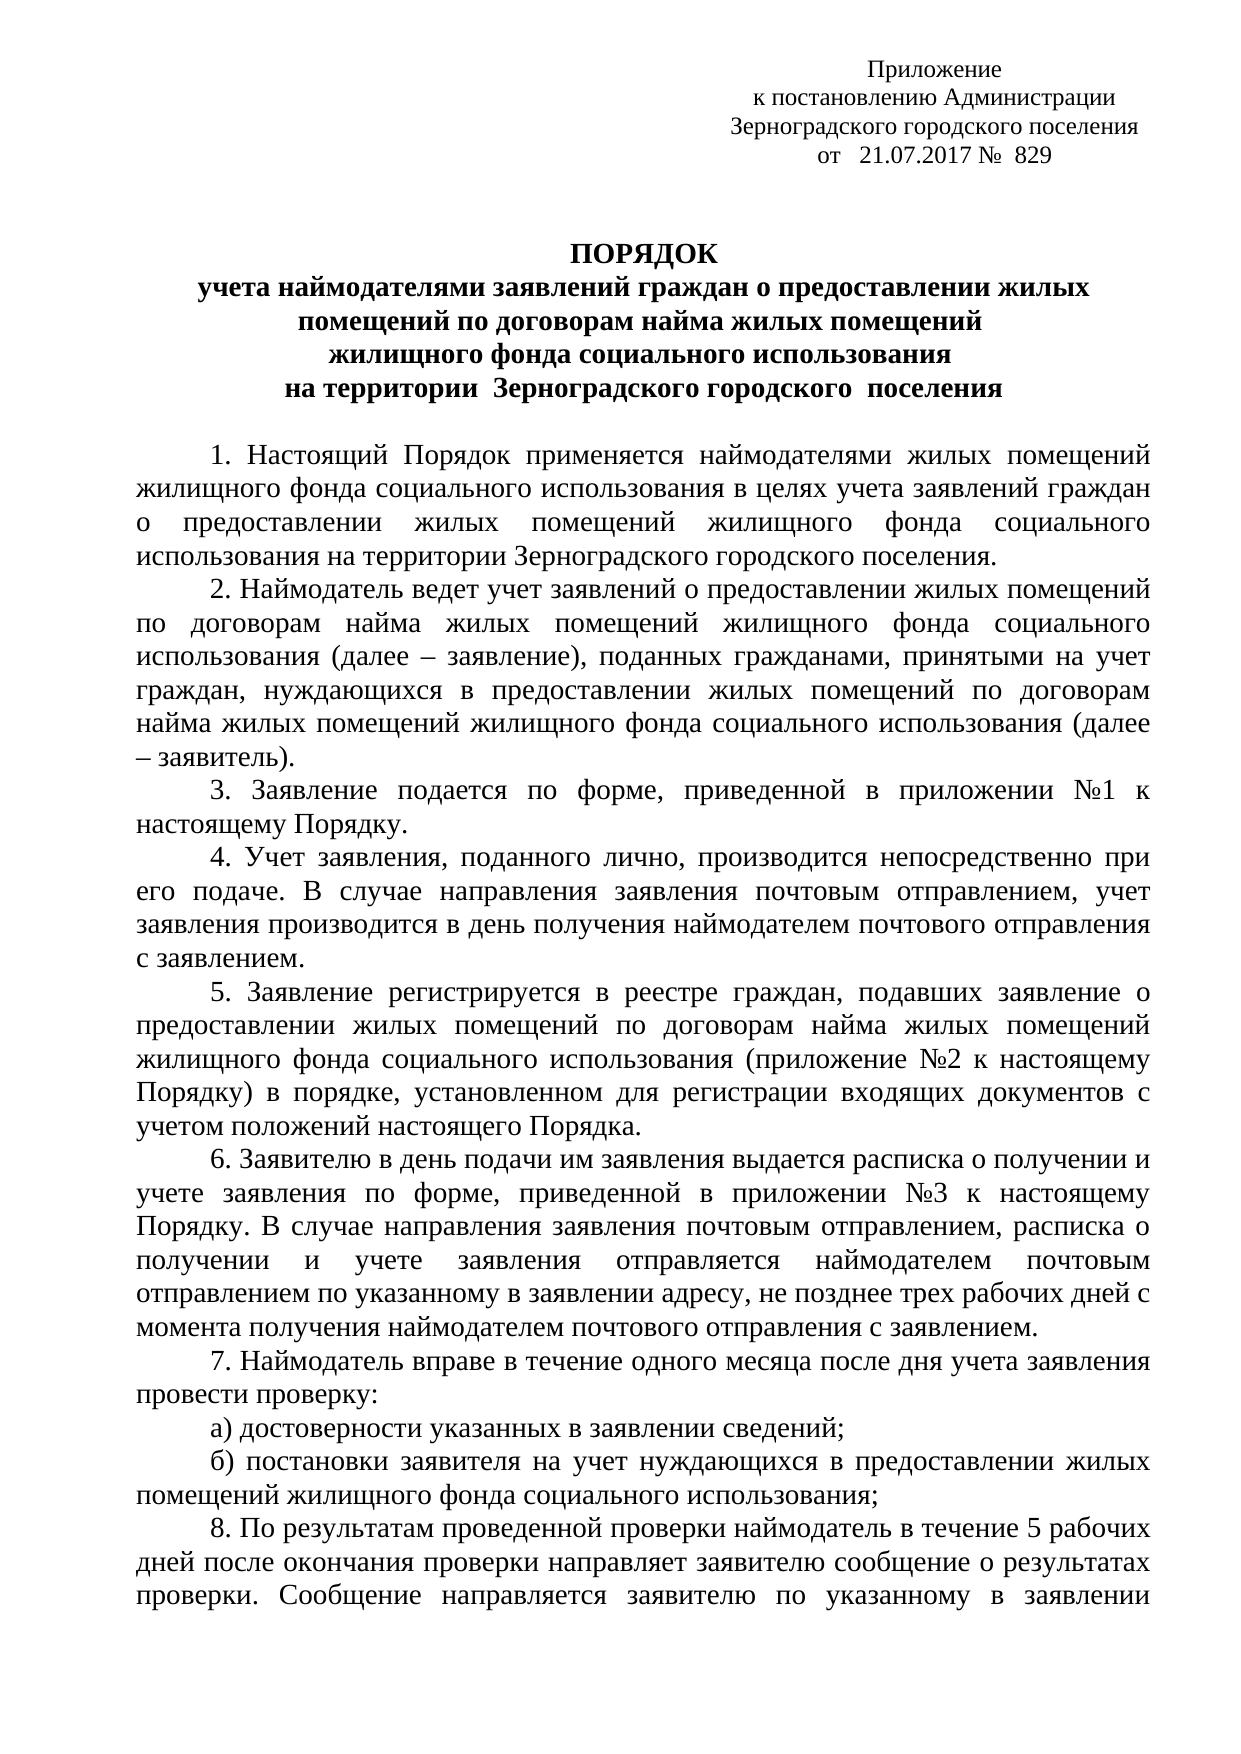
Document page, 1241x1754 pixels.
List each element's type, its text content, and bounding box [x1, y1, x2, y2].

text 3. Заявление подается по форме, приведенной в приложении №1 к настоящему Порядку. [136, 772, 1152, 839]
text помещений по договорам найма жилых помещений [136, 303, 1152, 336]
text 2. Наймодатель ведет учет заявлений о предоставлении жилых помещений по договорам найма жилых помещений жилищного фонда социального использования (далее – заявление), поданных гражданами, принятыми на учет граждан, нуждающихся в предоставлении жилых помещений по договорам найма жилых помещений жилищного фонда социального использования (далее – заявитель). [136, 571, 1152, 772]
text 4. Учет заявления, поданного лично, производится непосредственно при его подаче. В случае направления заявления почтовым отправлением, учет заявления производится в день получения наймодателем почтового отправления с заявлением. [136, 839, 1152, 974]
text от 21.07.2017 № 829 [717, 140, 1152, 169]
text ПОРЯДОК [136, 236, 1152, 269]
text жилищного фонда социального использования [136, 336, 1152, 370]
text а) достоверности указанных в заявлении сведений; [136, 1410, 1152, 1443]
text 1. Настоящий Порядок применяется наймодателями жилых помещений жилищного фонда социального использования в целях учета заявлений граждан о предоставлении жилых помещений жилищного фонда социального использования на территории Зерноградского городского поселения. [136, 437, 1152, 571]
text Зерноградского городского поселения [717, 111, 1152, 140]
text Приложение [717, 54, 1152, 82]
text к постановлению Администрации [717, 82, 1152, 111]
text на территории Зерноградского городского поселения [136, 370, 1152, 403]
text 8. По результатам проведенной проверки наймодатель в течение 5 рабочих дней после окончания проверки направляет заявителю сообщение о результатах проверки. Сообщение направляется заявителю по указанному в заявлении [136, 1510, 1152, 1611]
text 5. Заявление регистрируется в реестре граждан, подавших заявление о предоставлении жилых помещений по договорам найма жилых помещений жилищного фонда социального использования (приложение №2 к настоящему Порядку) в порядке, установленном для регистрации входящих документов с учетом положений настоящего Порядка. [136, 974, 1152, 1141]
text учета наймодателями заявлений граждан о предоставлении жилых [136, 269, 1152, 303]
text 7. Наймодатель вправе в течение одного месяца после дня учета заявления провести проверку: [136, 1343, 1152, 1410]
text б) постановки заявителя на учет нуждающихся в предоставлении жилых помещений жилищного фонда социального использования; [136, 1443, 1152, 1510]
text 6. Заявителю в день подачи им заявления выдается расписка о получении и учете заявления по форме, приведенной в приложении №3 к настоящему Порядку. В случае направления заявления почтовым отправлением, расписка о получении и учете заявления отправляется наймодателем почтовым отправлением по указанному в заявлении адресу, не позднее трех рабочих дней с момента получения наймодателем почтового отправления с заявлением. [136, 1141, 1152, 1343]
